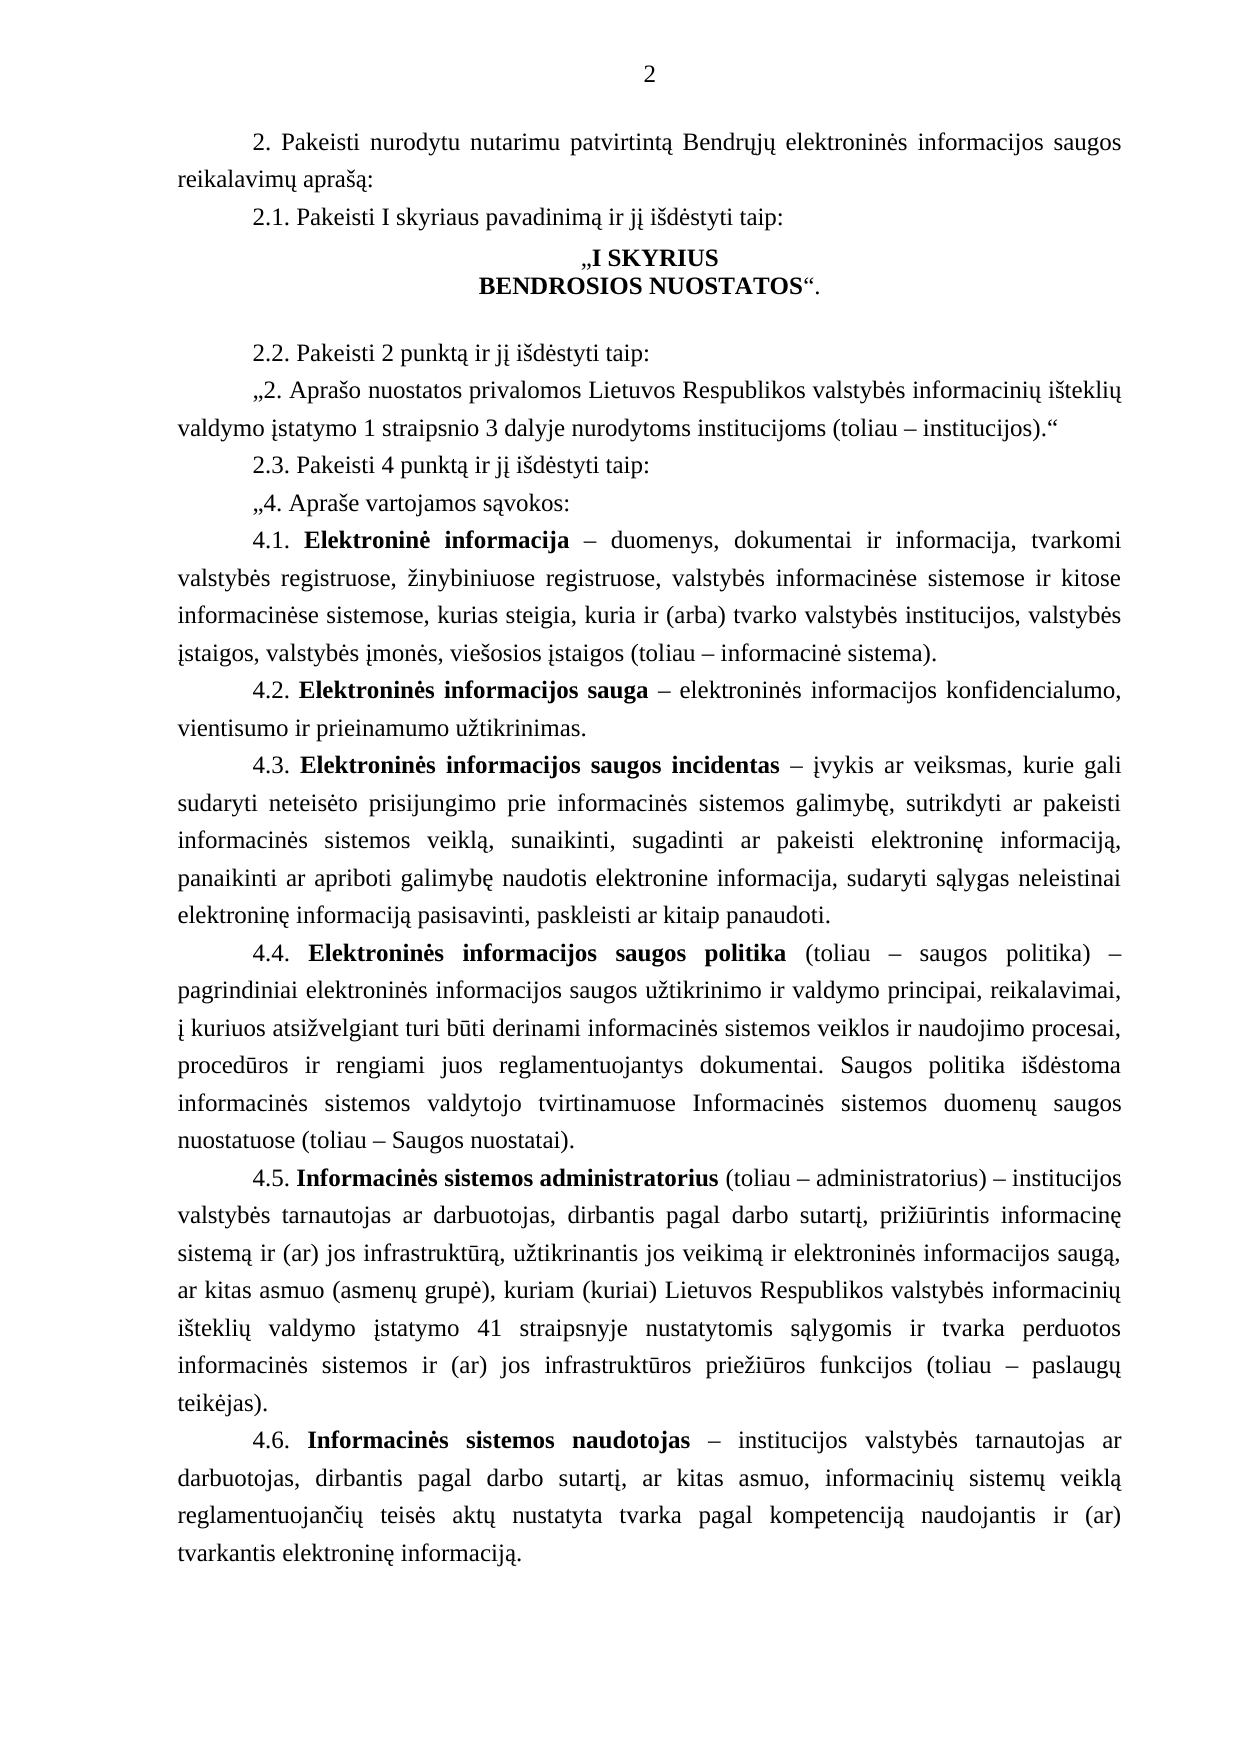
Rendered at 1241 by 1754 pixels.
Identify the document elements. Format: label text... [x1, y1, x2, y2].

text „2. Aprašo nuostatos privalomos Lietuvos Respublikos valstybės informacinių išteklių valdymo įstatymo 1 straipsnio 3 dalyje nurodytoms institucijoms (toliau – institucijos).“ [177, 366, 1122, 441]
text 4.1. Elektroninė informacija – duomenys, dokumentai ir informacija, tvarkomi valstybės registruose, žinybiniuose registruose, valstybės informacinėse sistemose ir kitose informacinėse sistemose, kurias steigia, kuria ir (arba) tvarko valstybės institucijos, valstybės įstaigos, valstybės įmonės, viešosios įstaigos (toliau – informacinė sistema). [177, 516, 1122, 666]
text „4. Apraše vartojamos sąvokos: [177, 479, 1122, 516]
text 2.1. Pakeisti I skyriaus pavadinimą ir jį išdėstyti taip: [177, 193, 1122, 231]
text 4.2. Elektroninės informacijos sauga – elektroninės informacijos konfidencialumo, vientisumo ir prieinamumo užtikrinimas. [177, 666, 1122, 741]
text 2.3. Pakeisti 4 punktą ir jį išdėstyti taip: [177, 441, 1122, 479]
text „I SKYRIUS [177, 243, 1122, 271]
text 4.6. Informacinės sistemos naudotojas – institucijos valstybės tarnautojas ar darbuotojas, dirbantis pagal darbo sutartį, ar kitas asmuo, informacinių sistemų veiklą reglamentuojančių teisės aktų nustatyta tvarka pagal kompetenciją naudojantis ir (ar) tvarkantis elektroninę informaciją. [177, 1416, 1122, 1566]
text 2.2. Pakeisti 2 punktą ir jį išdėstyti taip: [177, 329, 1122, 366]
text 4.4. Elektroninės informacijos saugos politika (toliau – saugos politika) – pagrindiniai elektroninės informacijos saugos užtikrinimo ir valdymo principai, reikalavimai, į kuriuos atsižvelgiant turi būti derinami informacinės sistemos veiklos ir naudojimo procesai, procedūros ir rengiami juos reglamentuojantys dokumentai. Saugos politika išdėstoma informacinės sistemos valdytojo tvirtinamuose Informacinės sistemos duomenų saugos nuostatuose (toliau – Saugos nuostatai). [177, 929, 1122, 1154]
text 2. Pakeisti nurodytu nutarimu patvirtintą Bendrųjų elektroninės informacijos saugos reikalavimų aprašą: [177, 118, 1122, 193]
text 4.5. Informacinės sistemos administratorius (toliau – administratorius) – institucijos valstybės tarnautojas ar darbuotojas, dirbantis pagal darbo sutartį, prižiūrintis informacinę sistemą ir (ar) jos infrastruktūrą, užtikrinantis jos veikimą ir elektroninės informacijos saugą, ar kitas asmuo (asmenų grupė), kuriam (kuriai) Lietuvos Respublikos valstybės informacinių išteklių valdymo įstatymo 41 straipsnyje nustatytomis sąlygomis ir tvarka perduotos informacinės sistemos ir (ar) jos infrastruktūros priežiūros funkcijos (toliau – paslaugų teikėjas). [177, 1154, 1122, 1416]
text 4.3. Elektroninės informacijos saugos incidentas – įvykis ar veiksmas, kurie gali sudaryti neteisėto prisijungimo prie informacinės sistemos galimybę, sutrikdyti ar pakeisti informacinės sistemos veiklą, sunaikinti, sugadinti ar pakeisti elektroninę informaciją, panaikinti ar apriboti galimybę naudotis elektronine informacija, sudaryti sąlygas neleistinai elektroninę informaciją pasisavinti, paskleisti ar kitaip panaudoti. [177, 741, 1122, 929]
text BENDROSIOS NUOSTATOS“. [177, 271, 1122, 300]
